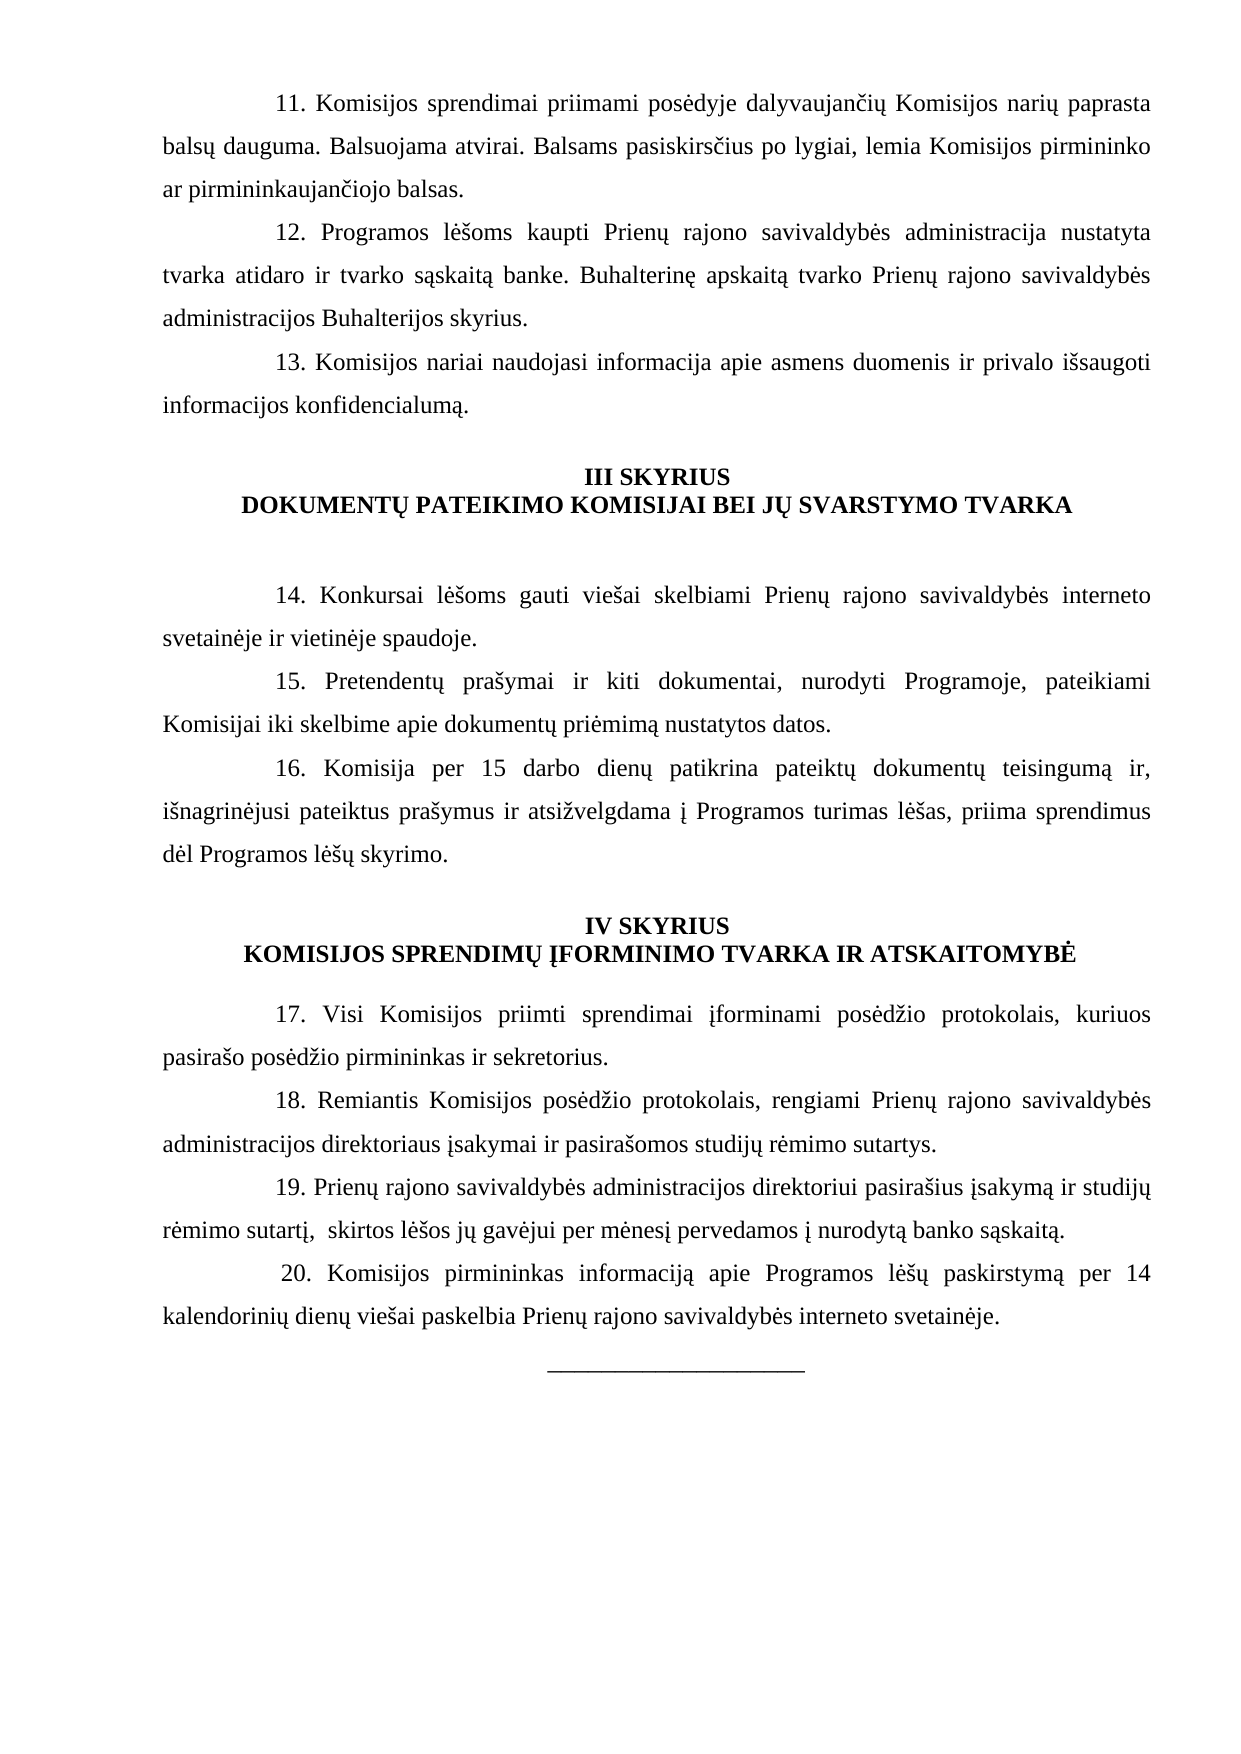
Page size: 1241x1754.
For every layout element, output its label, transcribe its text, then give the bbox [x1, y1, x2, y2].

text 16. Komisija per 15 darbo dienų patikrina pateiktų dokumentų teisingumą ir, išnagrinėjusi pateiktus prašymus ir atsižvelgdama į Programos turimas lėšas, priima sprendimus dėl Programos lėšų skyrimo. [162, 753, 1152, 868]
text 19. Prienų rajono savivaldybės administracijos direktoriui pasirašius įsakymą ir studijų rėmimo sutartį, skirtos lėšos jų gavėjui per mėnesį pervedamos į nurodytą banko sąskaitą. [162, 1172, 1152, 1244]
text 13. Komisijos nariai naudojasi informacija apie asmens duomenis ir privalo išsaugoti informacijos konfidencialumą. [162, 347, 1152, 418]
text 14. Konkursai lėšoms gauti viešai skelbiami Prienų rajono savivaldybės interneto svetainėje ir vietinėje spaudoje. [162, 580, 1152, 652]
text 11. Komisijos sprendimai priimami posėdyje dalyvaujančių Komisijos narių paprasta balsų dauguma. Balsuojama atvirai. Balsams pasiskirsčius po lygiai, lemia Komisijos pirmininko ar pirmininkaujančiojo balsas. [162, 88, 1152, 203]
text 15. Pretendentų prašymai ir kiti dokumentai, nurodyti Programoje, pateikiami Komisijai iki skelbime apie dokumentų priėmimą nustatytos datos. [162, 666, 1152, 738]
text KOMISIJOS SPRENDIMŲ ĮFORMINIMO TVARKA IR ATSKAITOMYBĖ [162, 939, 1152, 968]
text 20. Komisijos pirmininkas informaciją apie Programos lėšų paskirstymą per 14 kalendorinių dienų viešai paskelbia Prienų rajono savivaldybės interneto svetainėje. [162, 1258, 1152, 1330]
text III SKYRIUS [162, 462, 1152, 490]
text 17. Visi Komisijos priimti sprendimai įforminami posėdžio protokolais, kuriuos pasirašo posėdžio pirmininkas ir sekretorius. [162, 999, 1152, 1071]
text IV SKYRIUS [162, 911, 1152, 939]
text ___________________ [162, 1344, 1189, 1376]
text 12. Programos lėšoms kaupti Prienų rajono savivaldybės administracija nustatyta tvarka atidaro ir tvarko sąskaitą banke. Buhalterinę apskaitą tvarko Prienų rajono savivaldybės administracijos Buhalterijos skyrius. [162, 217, 1152, 332]
text DOKUMENTŲ PATEIKIMO KOMISIJAI BEI JŲ SVARSTYMO TVARKA [162, 490, 1152, 519]
text 18. Remiantis Komisijos posėdžio protokolais, rengiami Prienų rajono savivaldybės administracijos direktoriaus įsakymai ir pasirašomos studijų rėmimo sutartys. [162, 1086, 1152, 1157]
